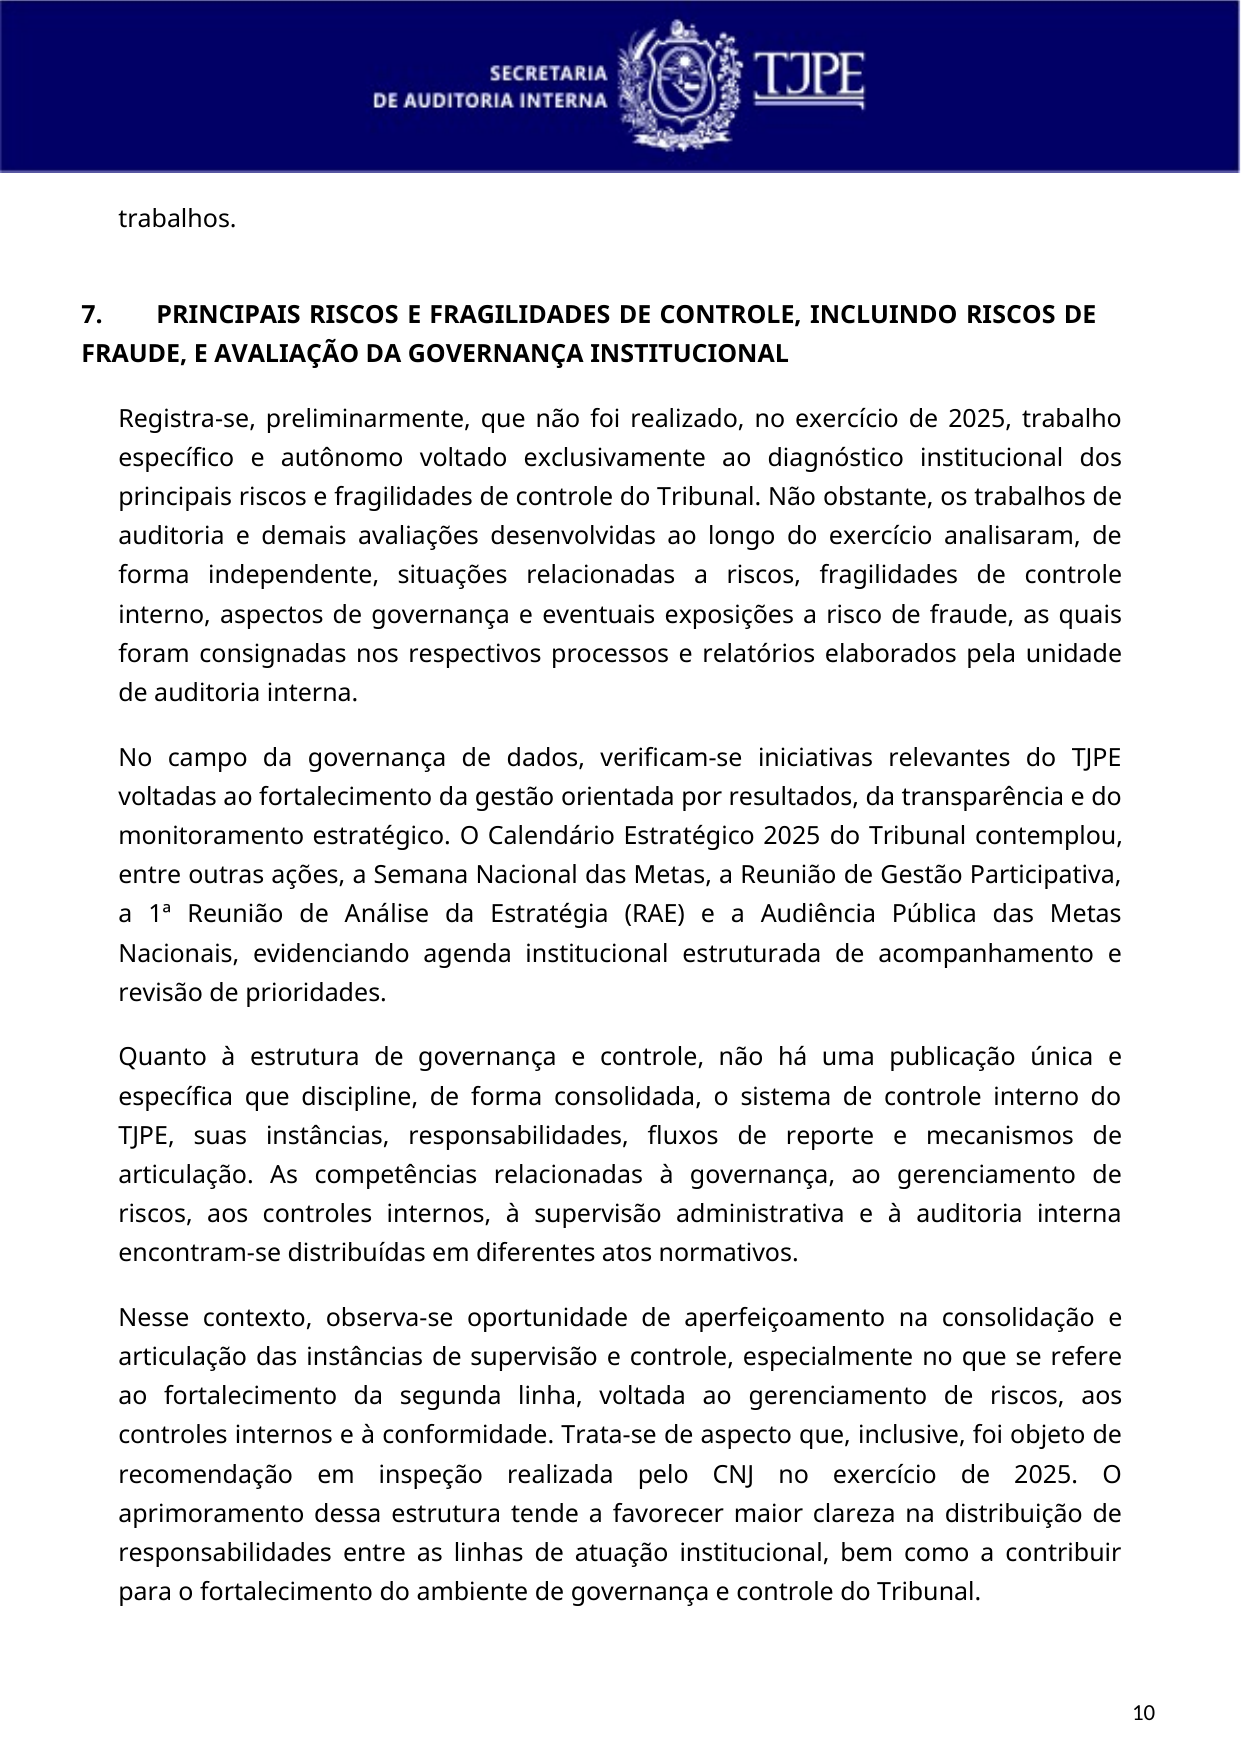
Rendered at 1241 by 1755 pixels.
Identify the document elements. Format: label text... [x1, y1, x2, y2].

text Registra-se, preliminarmente, que não foi realizado, no exercício de 2025, trabalho específico e autônomo voltado exclusivamente ao diagnóstico institucional dos principais riscos e fragilidades de controle do Tribunal. Não obstante, os trabalhos de auditoria e demais avaliações desenvolvidas ao longo do exercício analisaram, de forma independente, situações relacionadas a riscos, fragilidades de controle interno, aspectos de governança e eventuais exposições a risco de fraude, as quais foram consignadas nos respectivos processos e relatórios elaborados pela unidade de auditoria interna. [118, 401, 1123, 709]
text No campo da governança de dados, verificam-se iniciativas relevantes do TJPE voltadas ao fortalecimento da gestão orientada por resultados, da transparência e do monitoramento estratégico. O Calendário Estratégico 2025 do Tribunal contemplou, entre outras ações, a Semana Nacional das Metas, a Reunião de Gestão Participativa, a 1ª Reunião de Análise da Estratégia (RAE) e a Audiência Pública das Metas Nacionais, evidenciando agenda institucional estruturada de acompanhamento e revisão de prioridades. [118, 739, 1123, 1008]
text trabalhos. [118, 200, 1123, 234]
list PRINCIPAIS RISCOS E FRAGILIDADES DE CONTROLE, INCLUINDO RISCOS DE FRAUDE, E AVALIAÇÃO DA GOVERNANÇA INSTITUCIONAL [81, 297, 1123, 370]
text Nesse contexto, observa-se oportunidade de aperfeiçoamento na consolidação e articulação das instâncias de supervisão e controle, especialmente no que se refere ao fortalecimento da segunda linha, voltada ao gerenciamento de riscos, aos controles internos e à conformidade. Trata-se de aspecto que, inclusive, foi objeto de recomendação em inspeção realizada pelo CNJ no exercício de 2025. O aprimoramento dessa estrutura tende a favorecer maior clareza na distribuição de responsabilidades entre as linhas de atuação institucional, bem como a contribuir para o fortalecimento do ambiente de governança e controle do Tribunal. [118, 1299, 1123, 1608]
text Quanto à estrutura de governança e controle, não há uma publicação única e específica que discipline, de forma consolidada, o sistema de controle interno do TJPE, suas instâncias, responsabilidades, fluxos de reporte e mecanismos de articulação. As competências relacionadas à governança, ao gerenciamento de riscos, aos controles internos, à supervisão administrativa e à auditoria interna encontram-se distribuídas em diferentes atos normativos. [118, 1039, 1123, 1269]
